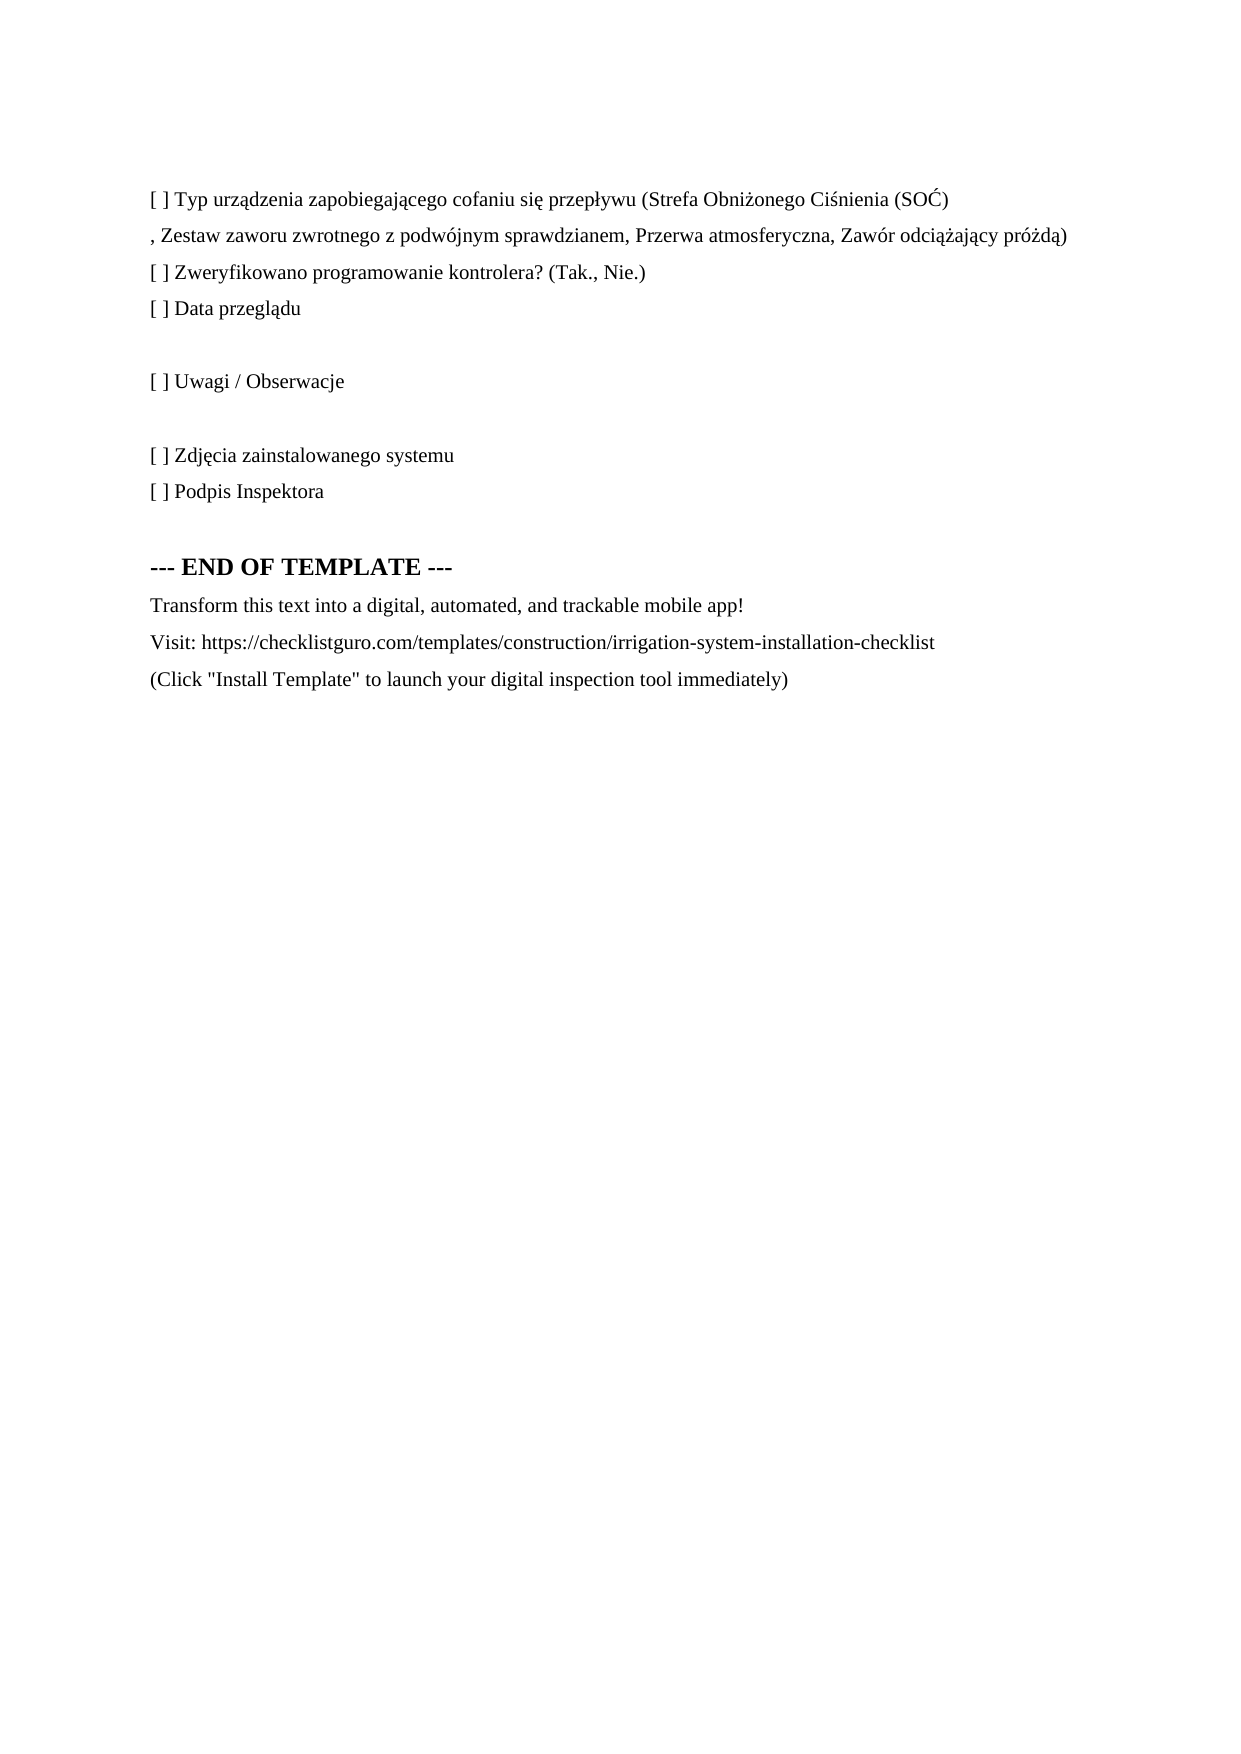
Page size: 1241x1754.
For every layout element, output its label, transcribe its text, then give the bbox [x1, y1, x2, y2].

text [ ] Zweryfikowano programowanie kontrolera? (Tak., Nie.) [150, 260, 1090, 284]
text (Click "Install Template" to launch your digital inspection tool immediately) [150, 667, 1090, 691]
text [ ] Typ urządzenia zapobiegającego cofaniu się przepływu (Strefa Obniżonego Ciśnienia (SOĆ) [150, 187, 1090, 211]
text Transform this text into a digital, automated, and trackable mobile app! [150, 593, 1090, 617]
text [ ] Uwagi / Obserwacje [150, 369, 1090, 393]
text Visit: https://checklistguro.com/templates/construction/irrigation-system-installation-checklist [150, 630, 1090, 654]
text [ ] Data przeglądu [150, 296, 1090, 320]
text [ ] Podpis Inspektora [150, 479, 1090, 503]
text --- END OF TEMPLATE --- [150, 552, 1090, 581]
text , Zestaw zaworu zwrotnego z podwójnym sprawdzianem, Przerwa atmosferyczna, Zawór odciążający próżdą) [150, 223, 1090, 247]
text [ ] Zdjęcia zainstalowanego systemu [150, 442, 1090, 467]
